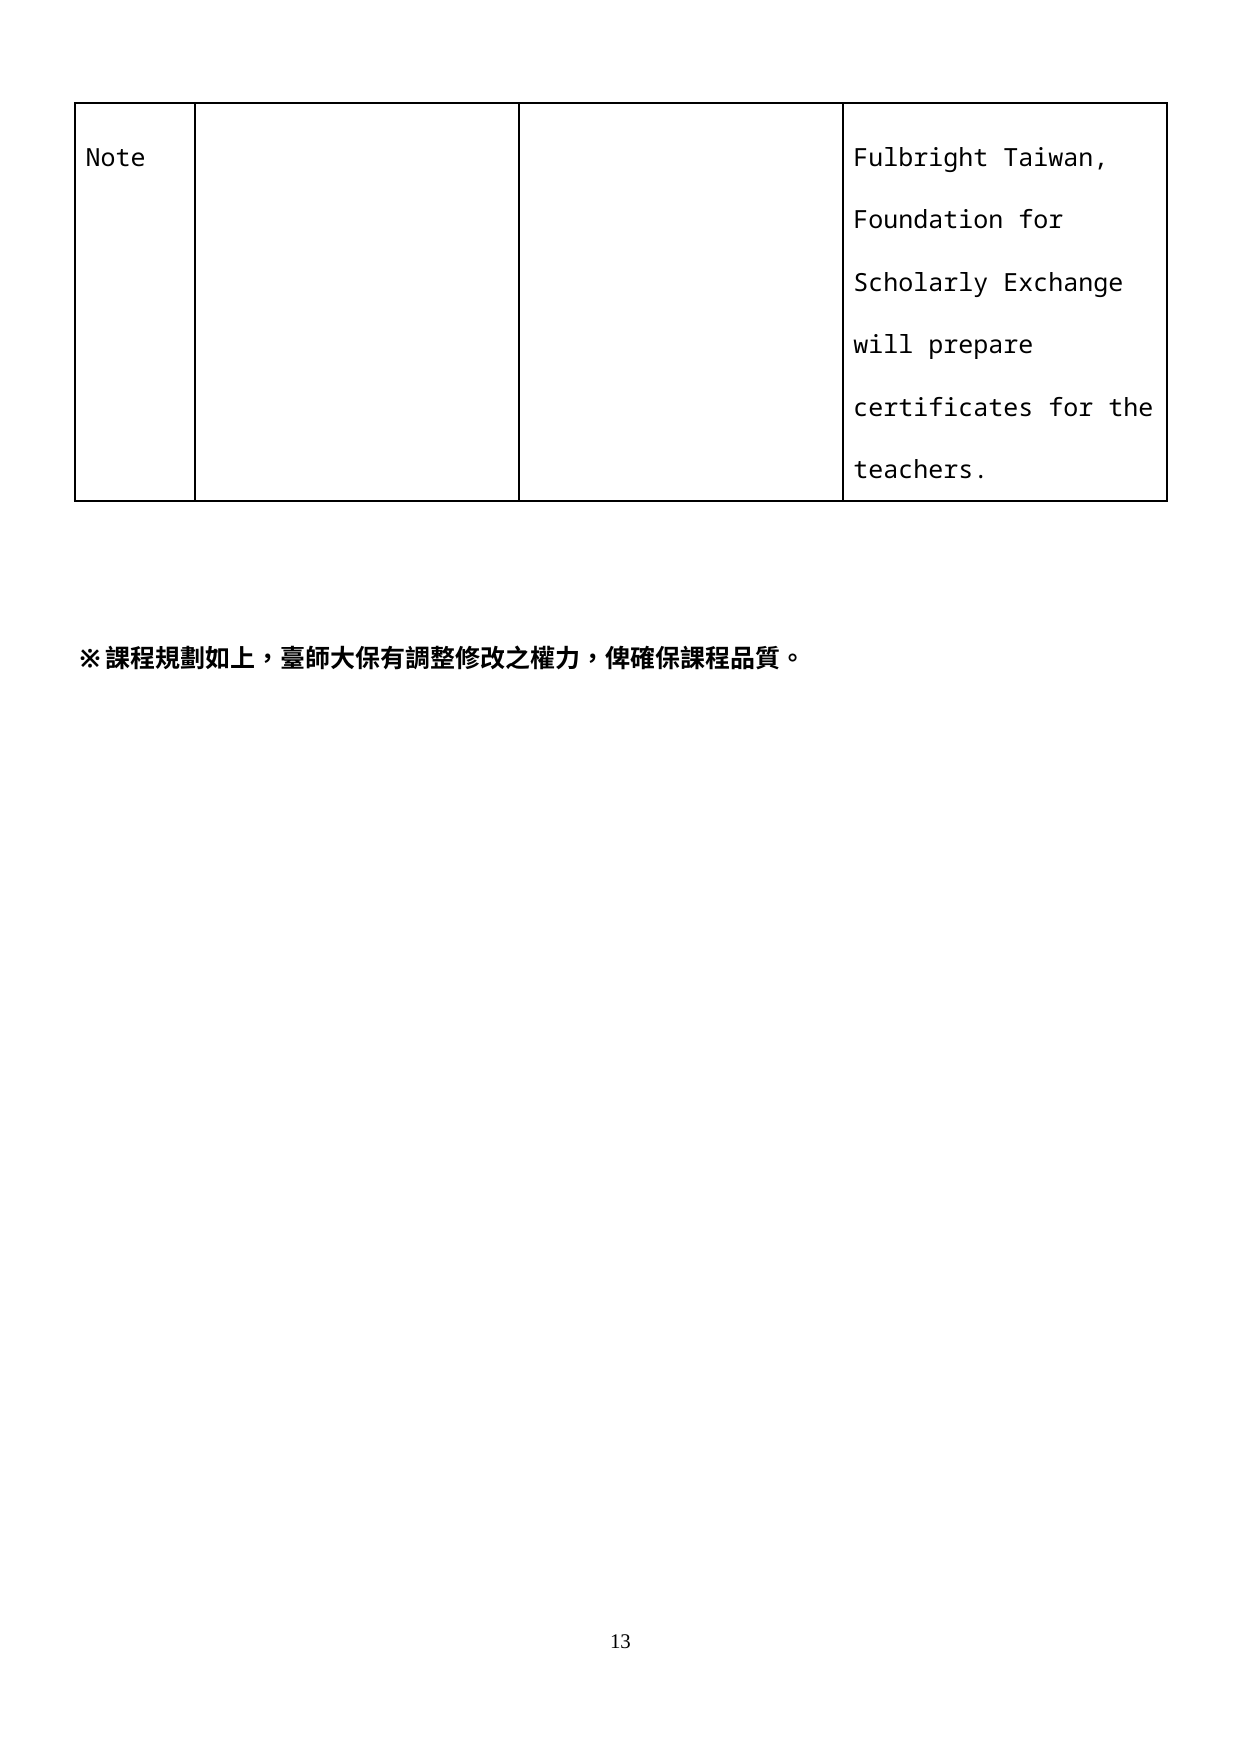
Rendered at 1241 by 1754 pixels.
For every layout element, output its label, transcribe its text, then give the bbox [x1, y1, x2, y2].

table_cell [520, 104, 842, 500]
table_cell Note [76, 104, 194, 500]
table_cell [196, 104, 518, 500]
table_cell Fulbright Taiwan, Foundation for Scholarly Exchange will prepare certificates for the teachers. [844, 104, 1166, 500]
text ※課程規劃如上，臺師大保有調整修改之權力，俾確保課程品質。 [75, 615, 1165, 677]
